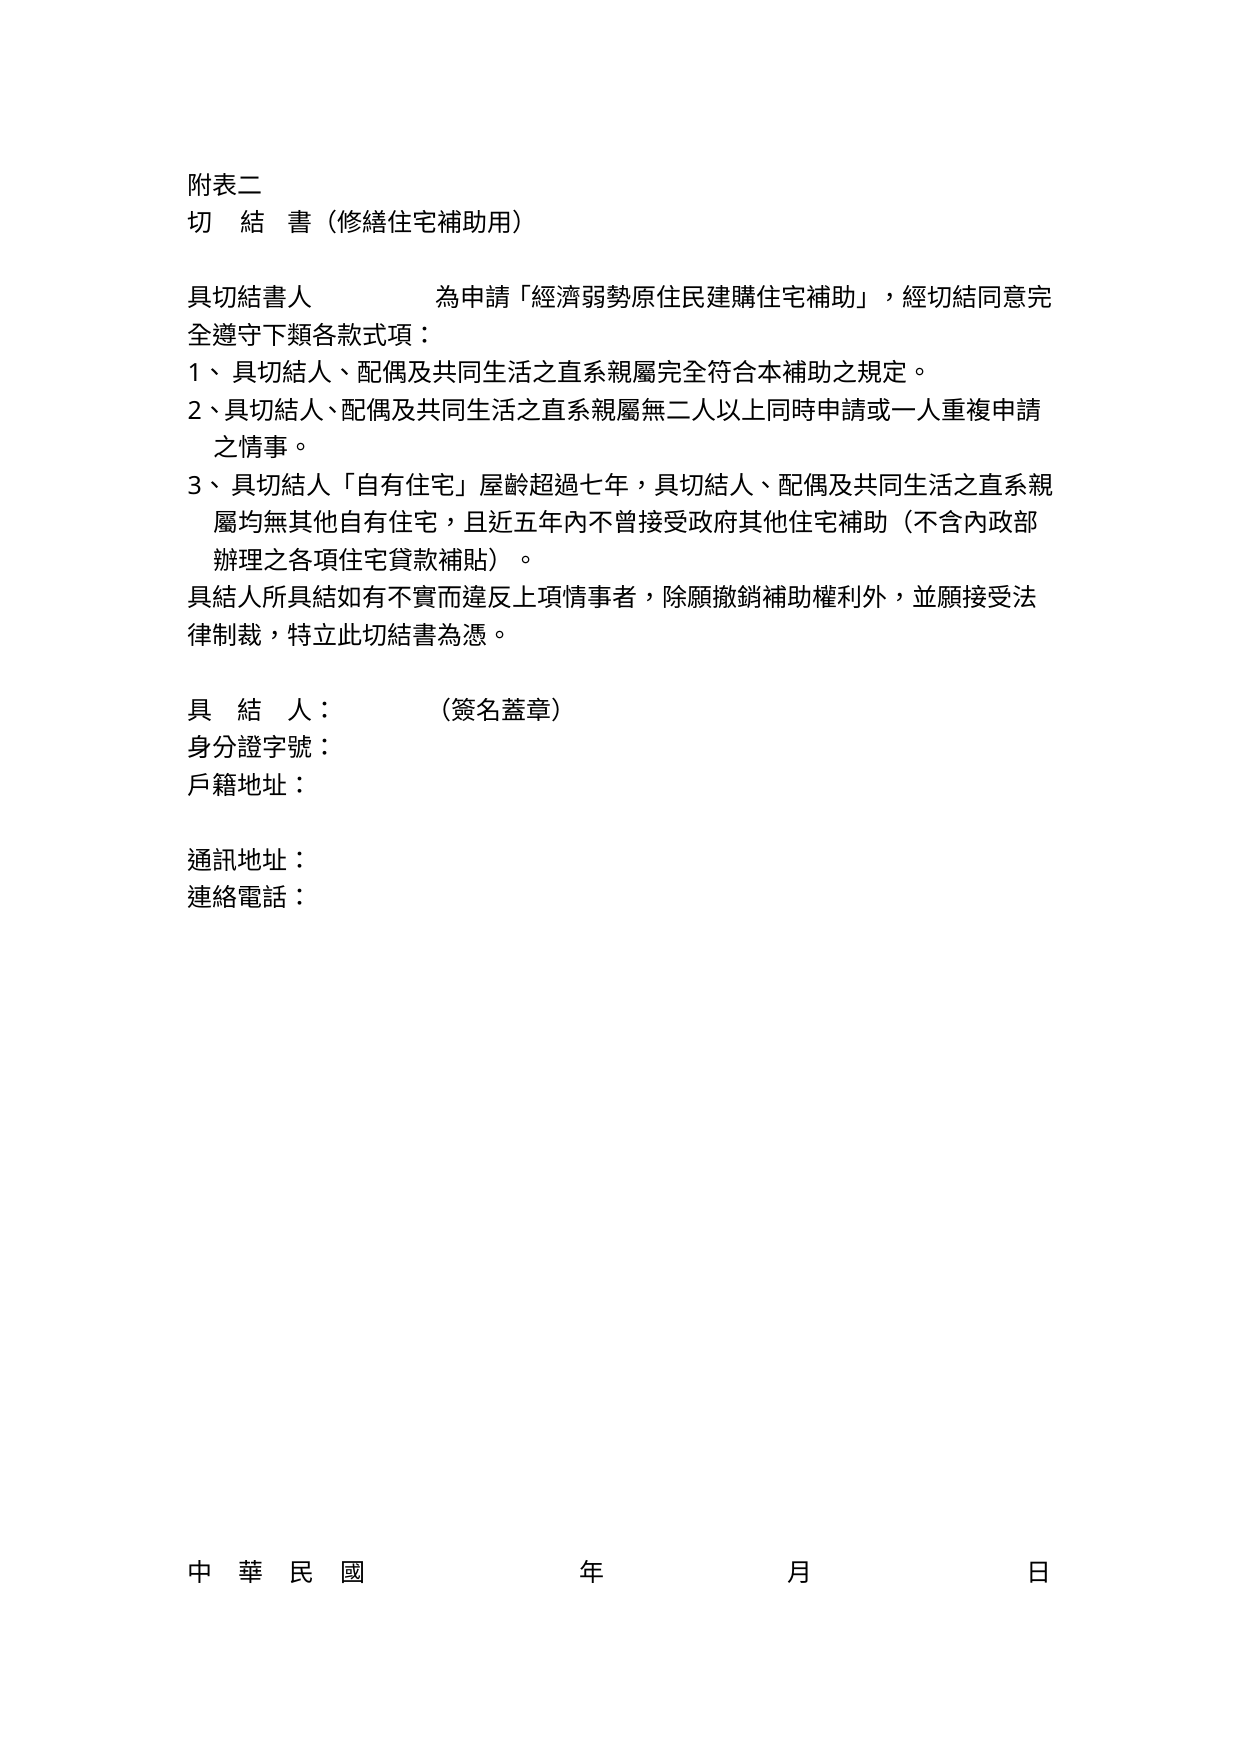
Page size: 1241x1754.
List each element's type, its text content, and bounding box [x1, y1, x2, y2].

text 2、 具切結人、配偶及共同生活之直系親屬無二人以上同時申請或一人重複申請 [187, 389, 1053, 427]
text 中華民國 年 月 日 [187, 1552, 1053, 1589]
text 通訊地址： [187, 839, 1053, 877]
text 連絡電話： [187, 877, 1053, 914]
text 1、 具切結人、配偶及共同生活之直系親屬完全符合本補助之規定。 [187, 352, 1053, 389]
text 附表二 [187, 164, 1053, 202]
text 具 結 人： （簽名蓋章） [187, 689, 1053, 727]
text 3、 具切結人「自有住宅」屋齡超過七年，具切結人、配偶及共同生活之直系親 [187, 464, 1053, 502]
text 之情事。 [187, 427, 1053, 464]
text 切 結 書（修繕住宅補助用） [187, 202, 1053, 239]
text 身分證字號： [187, 727, 1053, 764]
text 辦理之各項住宅貸款補貼）。 [187, 539, 1053, 577]
text 具切結書人 為申請「經濟弱勢原住民建購住宅補助」，經切結同意完全遵守下類各款式項： [187, 277, 1053, 352]
text 戶籍地址： [187, 764, 1053, 802]
text 屬均無其他自有住宅，且近五年內不曾接受政府其他住宅補助（不含內政部 [187, 502, 1053, 539]
text 具結人所具結如有不實而違反上項情事者，除願撤銷補助權利外，並願接受法律制裁，特立此切結書為憑。 [187, 577, 1053, 652]
